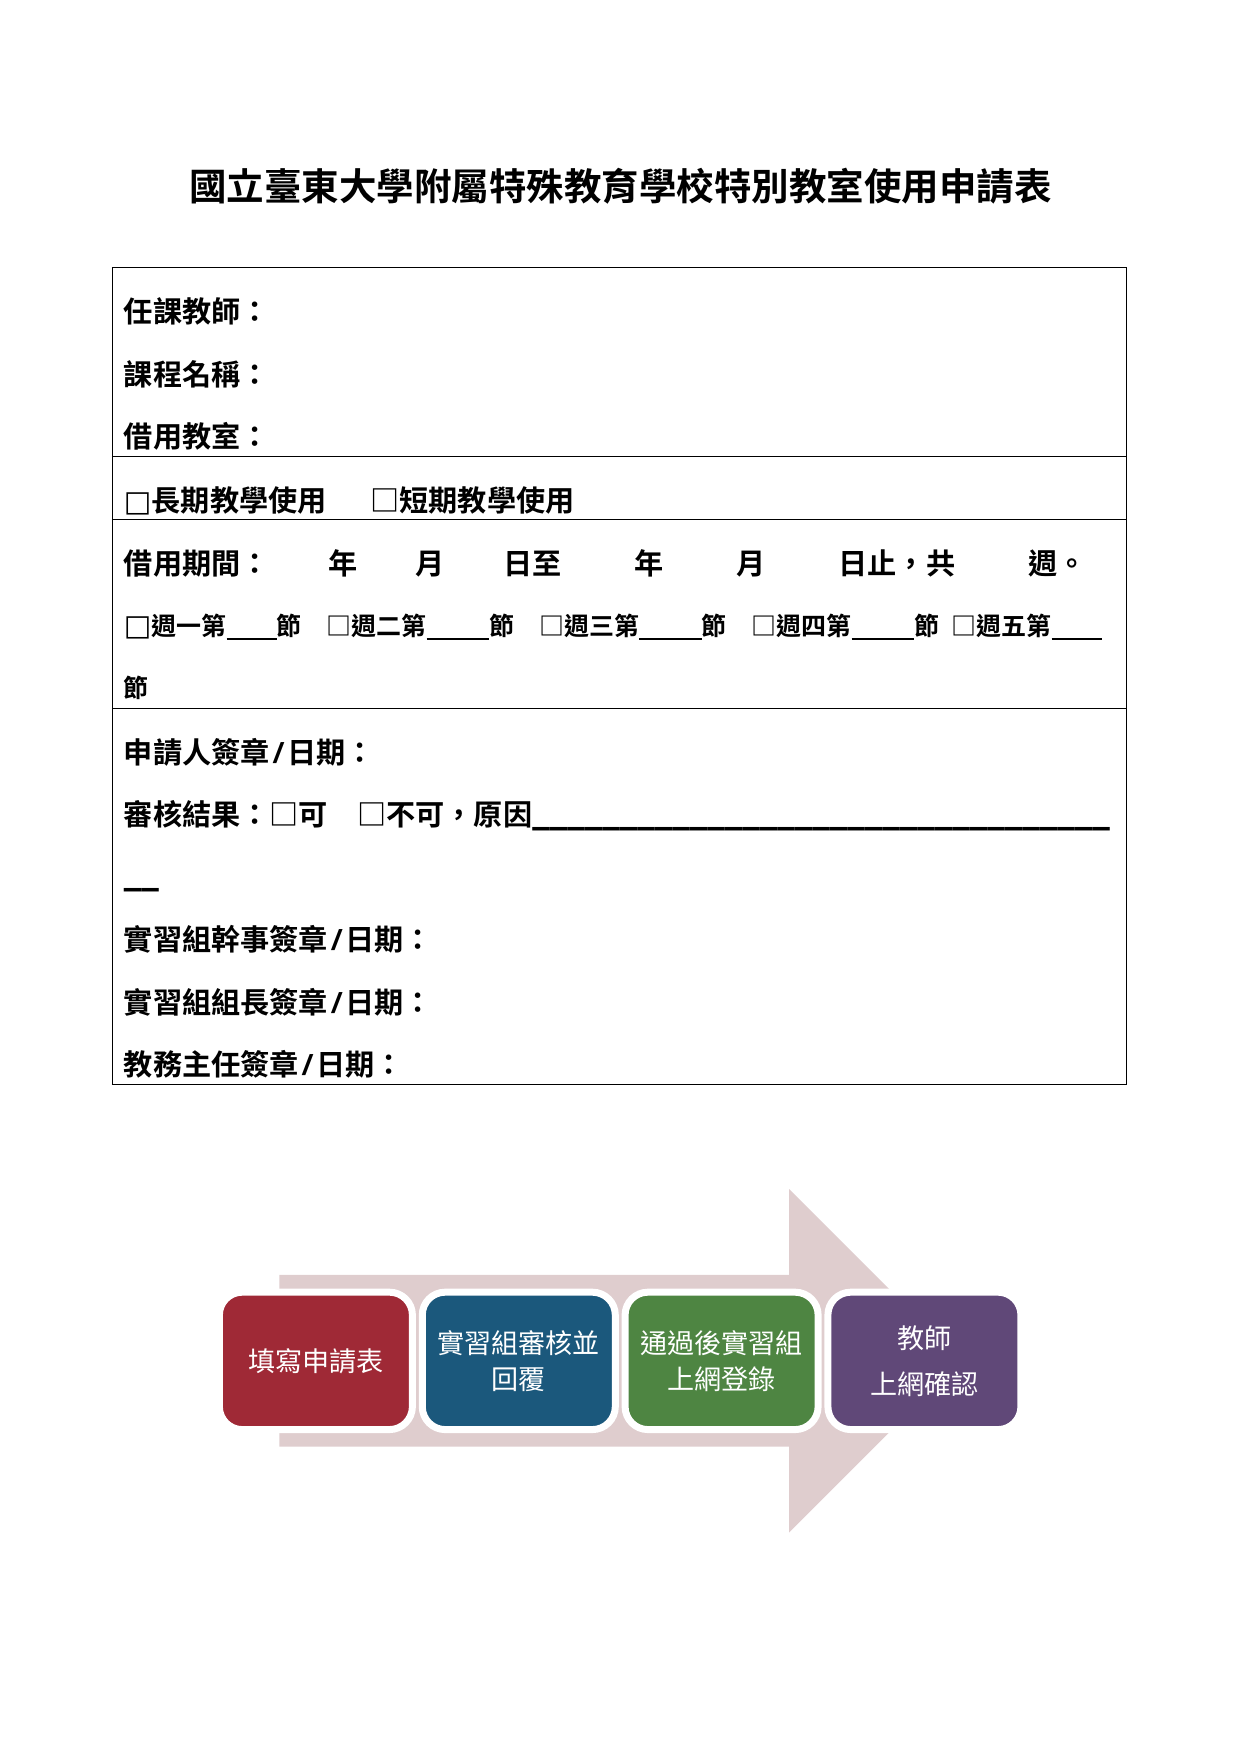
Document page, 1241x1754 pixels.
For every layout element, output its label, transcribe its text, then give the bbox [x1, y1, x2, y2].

table_cell □長期教學使用 □短期教學使用 [113, 457, 1126, 519]
text 國立臺東大學附屬特殊教育學校特別教室使用申請表 [112, 142, 1128, 205]
table_cell 借用期間： 年 月 日至 年 月 日止，共 週。 □週一第 節 □週二第 節 □週三第 節 □週四第 節 □週五第 節 [113, 520, 1126, 708]
table_cell 申請人簽章/日期： 審核結果：□可 □不可，原因___________________________________ 實習組幹事簽章/日期： 實習組組長簽章/日期： 教務主任簽章/日期： [113, 709, 1126, 1084]
table_header 任課教師： 課程名稱： 借用教室： [113, 268, 1126, 456]
